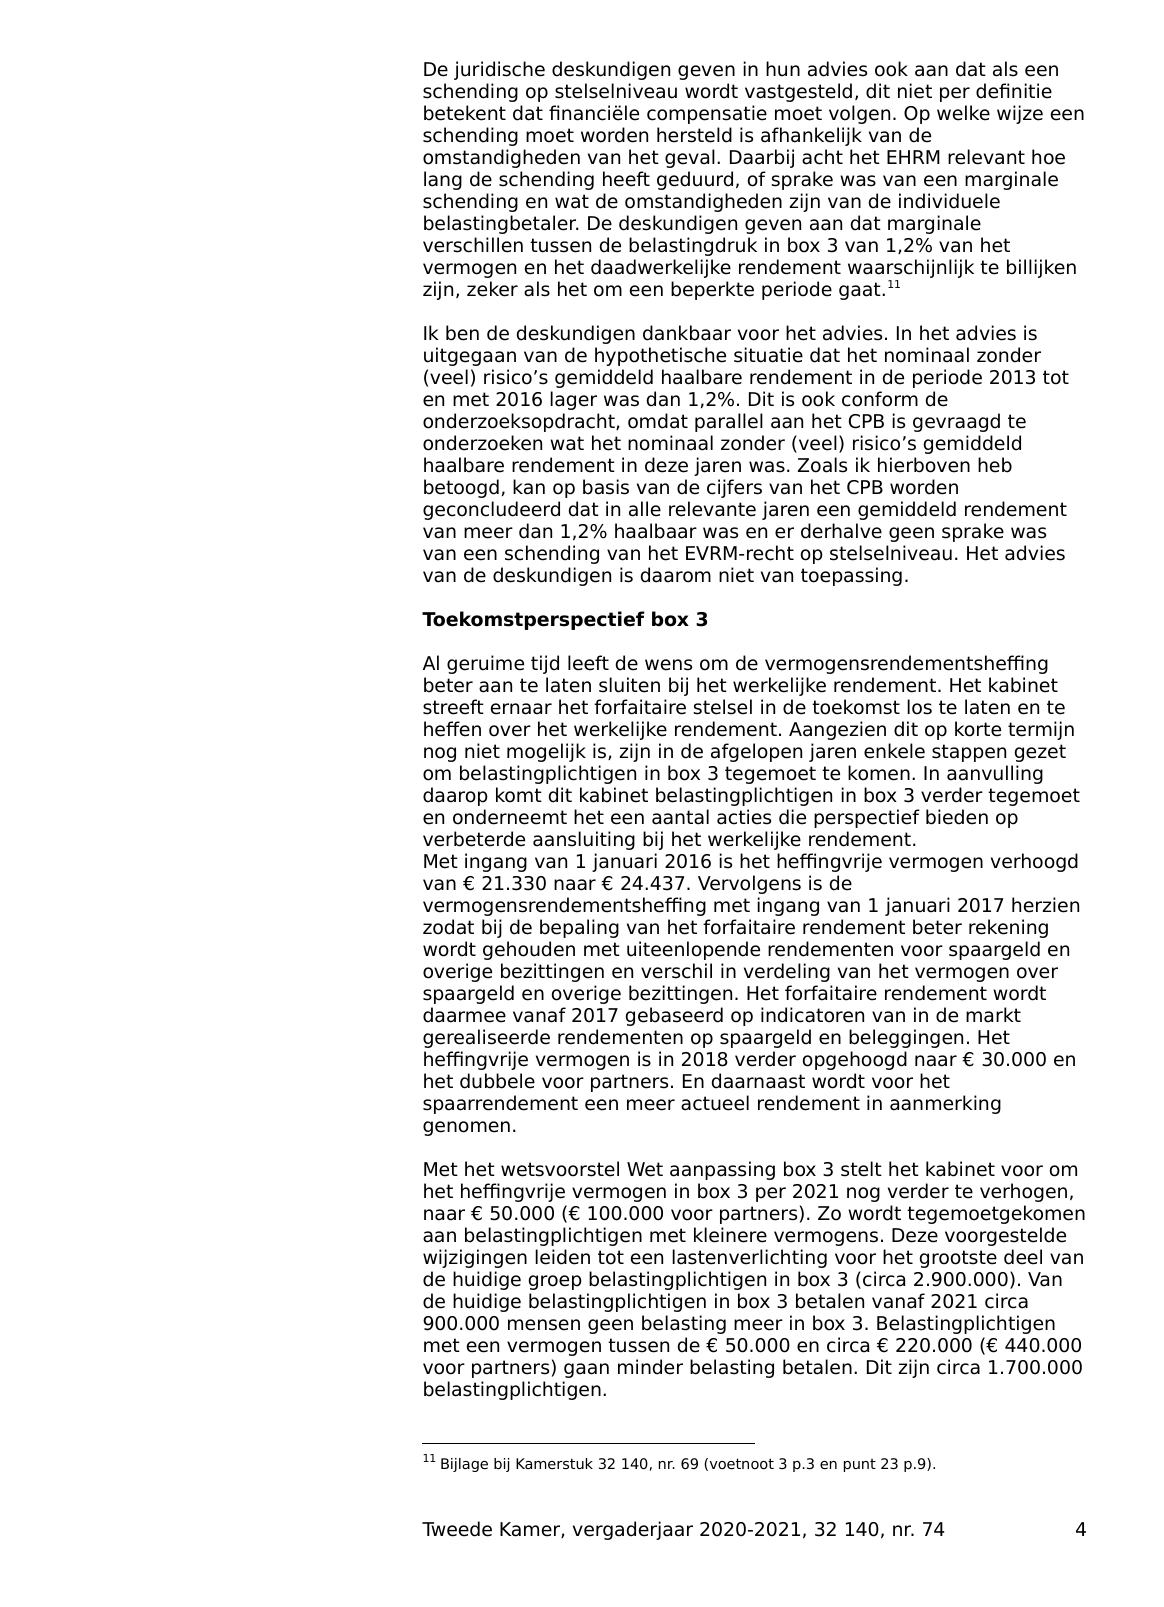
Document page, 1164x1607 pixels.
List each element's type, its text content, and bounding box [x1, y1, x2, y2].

text Bijlage bij Kamerstuk 32 140, nr. 69 (voetnoot 3 p.3 en punt 23 p.9). [422, 1452, 1087, 1474]
text Met ingang van 1 januari 2016 is het heffingvrije vermogen verhoogd van € 21.330 naar € 24.437. Vervolgens is de vermogensrendementsheffing met ingang van 1 januari 2017 herzien zodat bij de bepaling van het forfaitaire rendement beter rekening wordt gehouden met uiteenlopende rendementen voor spaargeld en overige bezittingen en verschil in verdeling van het vermogen over spaargeld en overige bezittingen. Het forfaitaire rendement wordt daarmee vanaf 2017 gebaseerd op indicatoren van in de markt gerealiseerde rendementen op spaargeld en beleggingen. Het heffingvrije vermogen is in 2018 verder opgehoogd naar € 30.000 en het dubbele voor partners. En daarnaast wordt voor het spaarrendement een meer actueel rendement in aanmerking genomen. [422, 851, 1087, 1137]
text De juridische deskundigen geven in hun advies ook aan dat als een schending op stelselniveau wordt vastgesteld, dit niet per definitie betekent dat financiële compensatie moet volgen. Op welke wijze een schending moet worden hersteld is afhankelijk van de omstandigheden van het geval. Daarbij acht het EHRM relevant hoe lang de schending heeft geduurd, of sprake was van een marginale schending en wat de omstandigheden zijn van de individuele belastingbetaler. De deskundigen geven aan dat marginale verschillen tussen de belastingdruk in box 3 van 1,2% van het vermogen en het daadwerkelijke rendement waarschijnlijk te billijken zijn, zeker als het om een beperkte periode gaat. [422, 59, 1087, 301]
text Met het wetsvoorstel Wet aanpassing box 3 stelt het kabinet voor om het heffingvrije vermogen in box 3 per 2021 nog verder te verhogen, naar € 50.000 (€ 100.000 voor partners). Zo wordt tegemoetgekomen aan belastingplichtigen met kleinere vermogens. Deze voorgestelde wijzigingen leiden tot een lastenverlichting voor het grootste deel van de huidige groep belastingplichtigen in box 3 (circa 2.900.000). Van de huidige belastingplichtigen in box 3 betalen vanaf 2021 circa 900.000 mensen geen belasting meer in box 3. Belastingplichtigen met een vermogen tussen de € 50.000 en circa € 220.000 (€ 440.000 voor partners) gaan minder belasting betalen. Dit zijn circa 1.700.000 belastingplichtigen. [422, 1159, 1087, 1401]
text Ik ben de deskundigen dankbaar voor het advies. In het advies is uitgegaan van de hypothetische situatie dat het nominaal zonder (veel) risico’s gemiddeld haalbare rendement in de periode 2013 tot en met 2016 lager was dan 1,2%. Dit is ook conform de onderzoeksopdracht, omdat parallel aan het CPB is gevraagd te onderzoeken wat het nominaal zonder (veel) risico’s gemiddeld haalbare rendement in deze jaren was. Zoals ik hierboven heb betoogd, kan op basis van de cijfers van het CPB worden geconcludeerd dat in alle relevante jaren een gemiddeld rendement van meer dan 1,2% haalbaar was en er derhalve geen sprake was van een schending van het EVRM-recht op stelselniveau. Het advies van de deskundigen is daarom niet van toepassing. [422, 323, 1087, 587]
text Al geruime tijd leeft de wens om de vermogensrendementsheffing beter aan te laten sluiten bij het werkelijke rendement. Het kabinet streeft ernaar het forfaitaire stelsel in de toekomst los te laten en te heffen over het werkelijke rendement. Aangezien dit op korte termijn nog niet mogelijk is, zijn in de afgelopen jaren enkele stappen gezet om belastingplichtigen in box 3 tegemoet te komen. In aanvulling daarop komt dit kabinet belastingplichtigen in box 3 verder tegemoet en onderneemt het een aantal acties die perspectief bieden op verbeterde aansluiting bij het werkelijke rendement. [422, 653, 1087, 851]
subtitle Toekomstperspectief box 3 [422, 609, 1087, 631]
